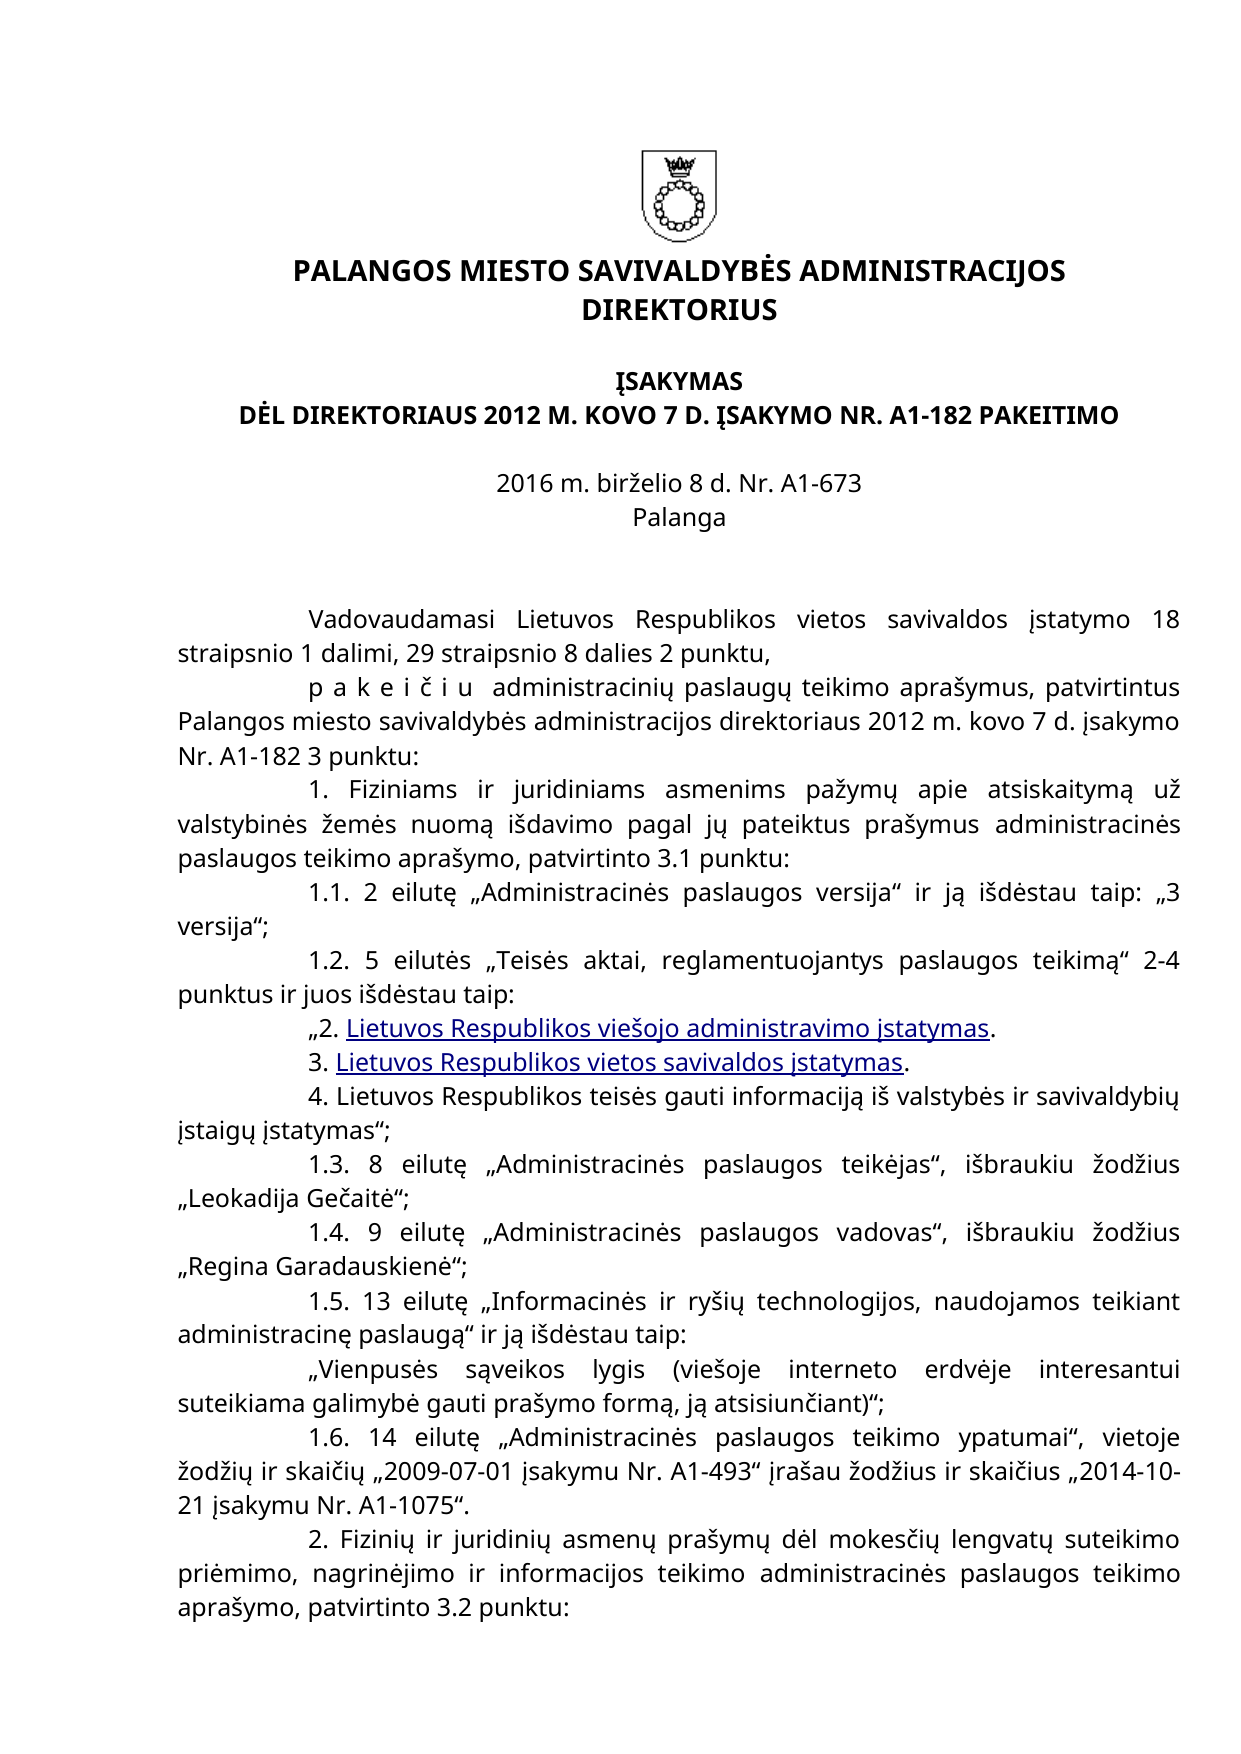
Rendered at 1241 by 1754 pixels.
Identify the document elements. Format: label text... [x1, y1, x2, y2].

text 1.3. 8 eilutę „Administracinės paslaugos teikėjas“, išbraukiu žodžius „Leokadija Gečaitė“; [177, 1147, 1181, 1215]
text 4. Lietuvos Respublikos teisės gauti informaciją iš valstybės ir savivaldybių įstaigų įstatymas“; [177, 1079, 1181, 1147]
text 1.2. 5 eilutės „Teisės aktai, reglamentuojantys paslaugos teikimą“ 2-4 punktus ir juos išdėstau taip: [177, 942, 1181, 1011]
text 1.4. 9 eilutę „Administracinės paslaugos vadovas“, išbraukiu žodžius „Regina Garadauskienė“; [177, 1215, 1181, 1283]
text 3. Lietuvos Respublikos vietos savivaldos įstatymas. [177, 1045, 1181, 1079]
text PALANGOS MIESTO SAVIVALDYBĖS ADMINISTRACIJOS [177, 250, 1181, 290]
text Palanga [177, 500, 1181, 534]
text 1.5. 13 eilutę „Informacinės ir ryšių technologijos, naudojamos teikiant administracinę paslaugą“ ir ją išdėstau taip: [177, 1283, 1181, 1351]
text DIREKTORIUS [177, 290, 1181, 329]
text DĖL DIREKTORIAUS 2012 M. KOVO 7 D. ĮSAKYMO NR. A1-182 PAKEITIMO [177, 397, 1181, 432]
text 1.6. 14 eilutę „Administracinės paslaugos teikimo ypatumai“, vietoje žodžių ir skaičių „2009-07-01 įsakymu Nr. A1-493“ įrašau žodžius ir skaičius „2014-10-21 įsakymu Nr. A1-1075“. [177, 1419, 1181, 1522]
text ĮSAKYMAS [177, 363, 1181, 397]
text „2. Lietuvos Respublikos viešojo administravimo įstatymas. [177, 1011, 1181, 1045]
text 2016 m. birželio 8 d. Nr. A1-673 [177, 466, 1181, 500]
text 1.1. 2 eilutę „Administracinės paslaugos versija“ ir ją išdėstau taip: „3 versija“; [177, 874, 1181, 942]
text „Vienpusės sąveikos lygis (viešoje interneto erdvėje interesantui suteikiama galimybė gauti prašymo formą, ją atsisiunčiant)“; [177, 1351, 1181, 1419]
text Vadovaudamasi Lietuvos Respublikos vietos savivaldos įstatymo 18 straipsnio 1 dalimi, 29 straipsnio 8 dalies 2 punktu, [177, 602, 1181, 670]
text p a k e i č i u administracinių paslaugų teikimo aprašymus, patvirtintus Palangos miesto savivaldybės administracijos direktoriaus 2012 m. kovo 7 d. įsakymo Nr. A1-182 3 punktu: [177, 670, 1181, 772]
text 2. Fizinių ir juridinių asmenų prašymų dėl mokesčių lengvatų suteikimo priėmimo, nagrinėjimo ir informacijos teikimo administracinės paslaugos teikimo aprašymo, patvirtinto 3.2 punktu: [177, 1522, 1181, 1624]
text 1. Fiziniams ir juridiniams asmenims pažymų apie atsiskaitymą už valstybinės žemės nuomą išdavimo pagal jų pateiktus prašymus administracinės paslaugos teikimo aprašymo, patvirtinto 3.1 punktu: [177, 772, 1181, 874]
